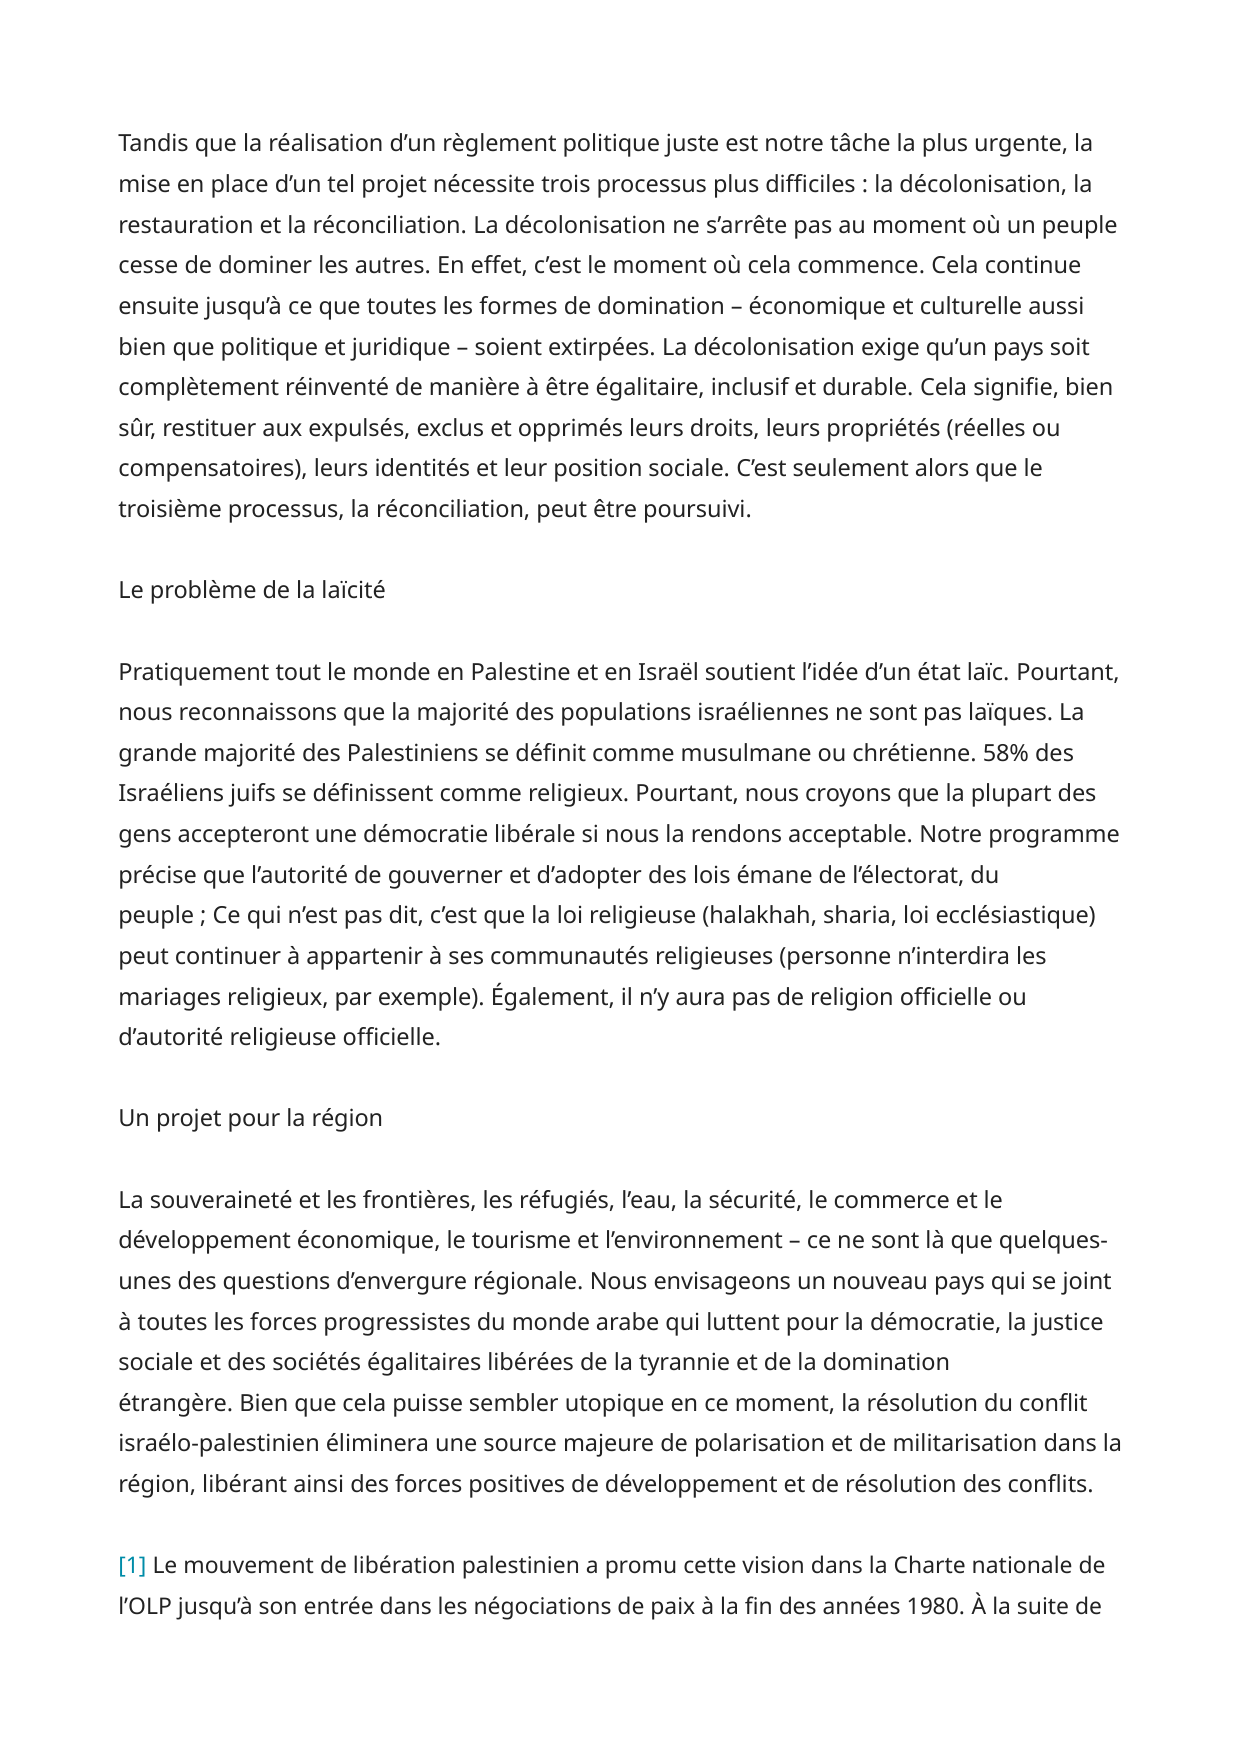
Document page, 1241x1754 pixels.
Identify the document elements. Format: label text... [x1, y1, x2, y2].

text Tandis que la réalisation d’un règlement politique juste est notre tâche la plus urgente, la mise en place d’un tel projet nécessite trois processus plus difficiles : la décolonisation, la restauration et la réconciliation. La décolonisation ne s’arrête pas au moment où un peuple cesse de dominer les autres. En effet, c’est le moment où cela commence. Cela continue ensuite jusqu’à ce que toutes les formes de domination – économique et culturelle aussi bien que politique et juridique – soient extirpées. La décolonisation exige qu’un pays soit complètement réinventé de manière à être égalitaire, inclusif et durable. Cela signifie, bien sûr, restituer aux expulsés, exclus et opprimés leurs droits, leurs propriétés (réelles ou compensatoires), leurs identités et leur position sociale. C’est seulement alors que le troisième processus, la réconciliation, peut être poursuivi. [118, 118, 1122, 524]
text La souveraineté et les frontières, les réfugiés, l’eau, la sécurité, le commerce et le développement économique, le tourisme et l’environnement – ce ne sont là que quelques-unes des questions d’envergure régionale. Nous envisageons un nouveau pays qui se joint à toutes les forces progressistes du monde arabe qui luttent pour la démocratie, la justice sociale et des sociétés égalitaires libérées de la tyrannie et de la domination étrangère. Bien que cela puisse sembler utopique en ce moment, la résolution du conflit israélo-palestinien éliminera une source majeure de polarisation et de militarisation dans la région, libérant ainsi des forces positives de développement et de résolution des conflits. [118, 1174, 1122, 1499]
text Pratiquement tout le monde en Palestine et en Israël soutient l’idée d’un état laïc. Pourtant, nous reconnaissons que la majorité des populations israéliennes ne sont pas laïques. La grande majorité des Palestiniens se définit comme musulmane ou chrétienne. 58% des Israéliens juifs se définissent comme religieux. Pourtant, nous croyons que la plupart des gens accepteront une démocratie libérale si nous la rendons acceptable. Notre programme précise que l’autorité de gouverner et d’adopter des lois émane de l’électorat, du peuple ; Ce qui n’est pas dit, c’est que la loi religieuse (halakhah, sharia, loi ecclésiastique) peut continuer à appartenir à ses communautés religieuses (personne n’interdira les mariages religieux, par exemple). Également, il n’y aura pas de religion officielle ou d’autorité religieuse officielle. [118, 646, 1122, 1052]
text Le problème de la laïcité [118, 565, 1122, 606]
text [1] Le mouvement de libération palestinien a promu cette vision dans la Charte nationale de l’OLP jusqu’à son entrée dans les négociations de paix à la fin des années 1980. À la suite de [118, 1540, 1122, 1621]
text Un projet pour la région [118, 1093, 1122, 1134]
